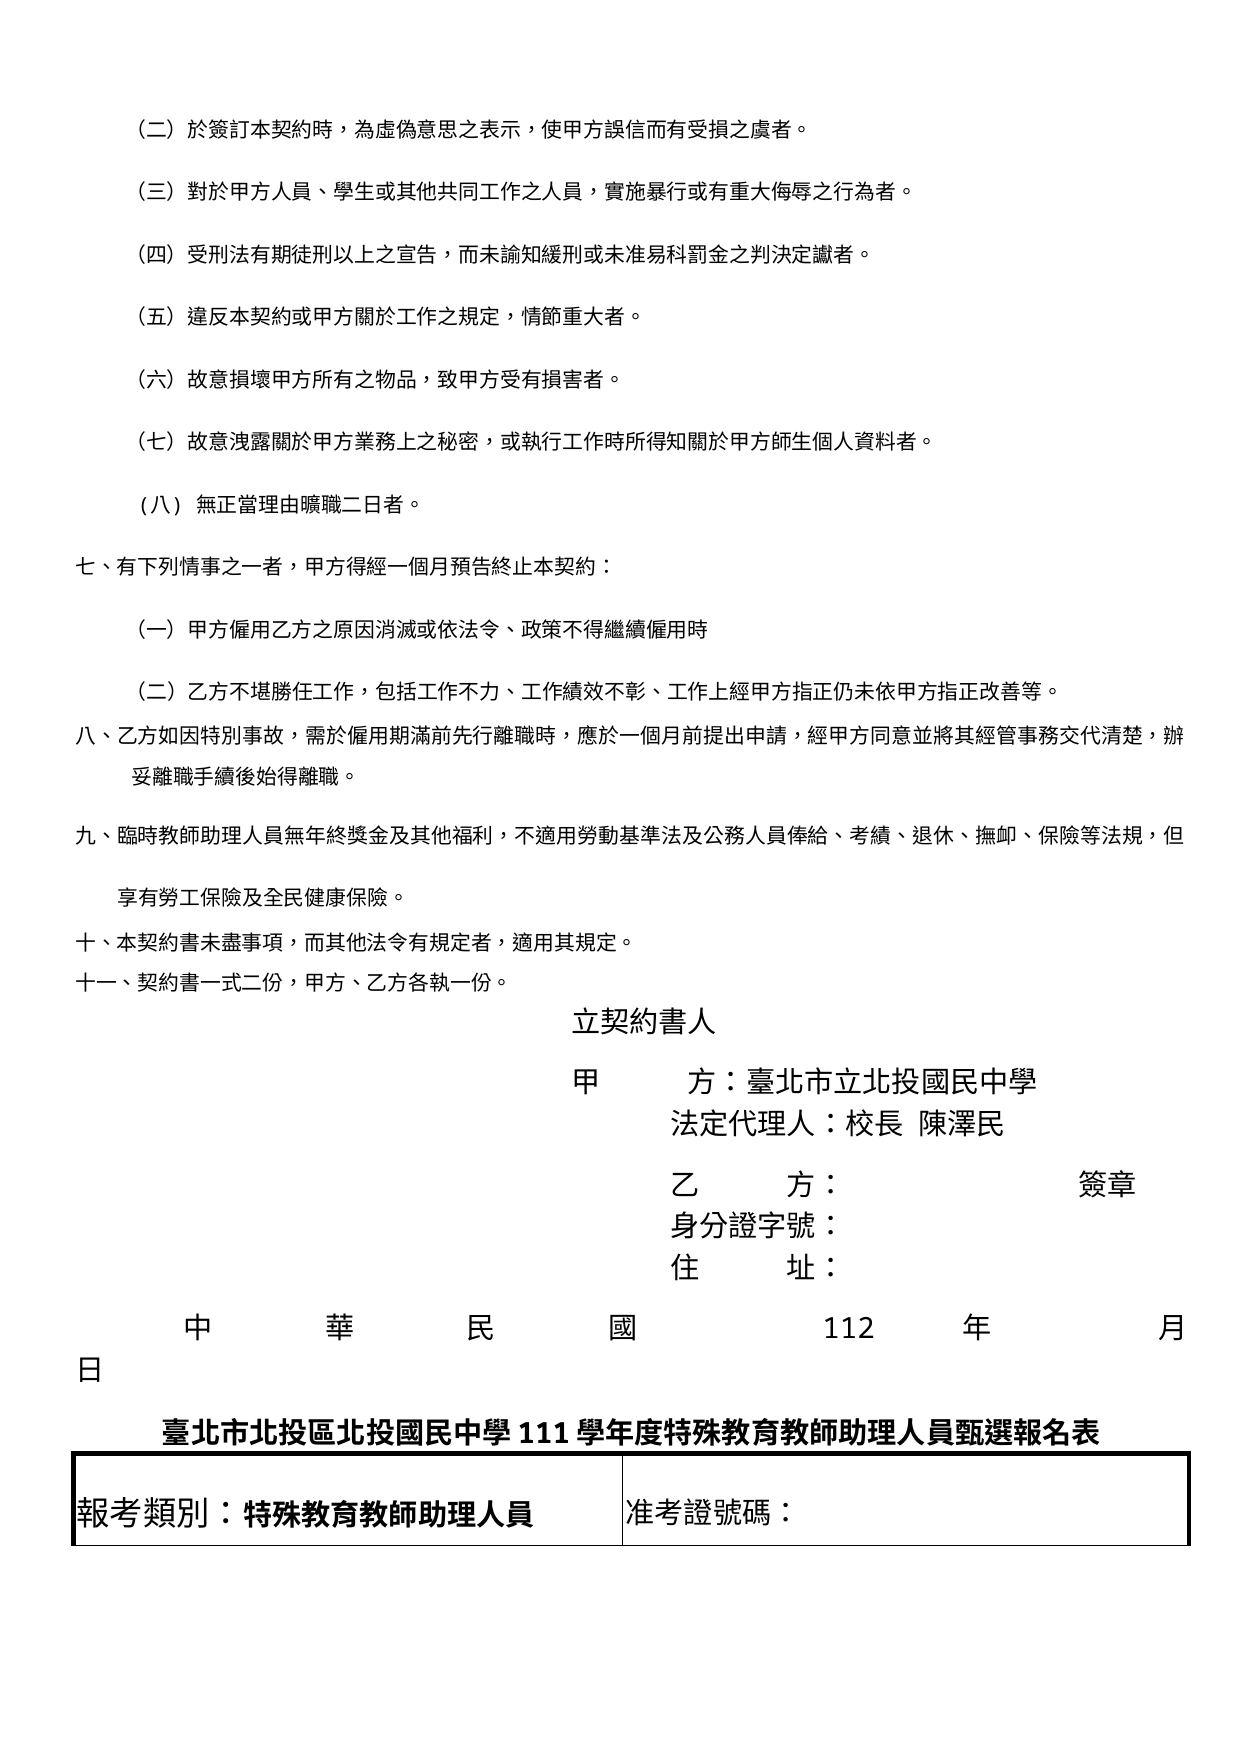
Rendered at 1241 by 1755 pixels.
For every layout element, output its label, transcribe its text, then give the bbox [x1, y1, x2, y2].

text （二）乙方不堪勝任工作，包括工作不力、工作績效不彰、工作上經甲方指正仍未依甲方指正改善等。 [125, 649, 1187, 711]
table_header 准考證號碼： [623, 1456, 1187, 1545]
text （六）故意損壞甲方所有之物品，致甲方受有損害者。 [125, 336, 1187, 399]
text 八、乙方如因特別事故，需於僱用期滿前先行離職時，應於一個月前提出申請，經甲方同意並將其經管事務交代清楚，辦妥離職手續後始得離職。 [75, 711, 1187, 793]
text 九、臨時教師助理人員無年終獎金及其他福利，不適用勞動基準法及公務人員俸給、考績、退休、撫卹、保險等法規，但享有勞工保險及全民健康保險。 [75, 793, 1187, 918]
text 十一、契約書一式二份，甲方、乙方各執一份。 [75, 958, 1187, 999]
text 甲 方：臺北市立北投國民中學 [75, 1059, 1187, 1101]
text 乙 方： 簽章 [75, 1162, 1187, 1203]
text （五）違反本契約或甲方關於工作之規定，情節重大者。 [125, 274, 1187, 336]
text 身分證字號： [75, 1203, 1187, 1245]
text 七、有下列情事之一者，甲方得經一個月預告終止本契約： [75, 524, 1187, 586]
table_header 報考類別：特殊教育教師助理人員 [76, 1456, 622, 1545]
text （七）故意洩露關於甲方業務上之秘密，或執行工作時所得知關於甲方師生個人資料者。 [125, 399, 1187, 461]
text 住 址： [75, 1245, 1187, 1287]
text （四）受刑法有期徒刑以上之宣告，而未諭知緩刑或未准易科罰金之判決定讞者。 [125, 211, 1187, 274]
text 十、本契約書未盡事項，而其他法令有規定者，適用其規定。 [75, 918, 1187, 958]
text 中 華 民 國 112 年 月 日 [75, 1305, 1187, 1389]
text （一）甲方僱用乙方之原因消滅或依法令、政策不得繼續僱用時 [125, 586, 1187, 649]
text （三）對於甲方人員、學生或其他共同工作之人員，實施暴行或有重大侮辱之行為者。 [125, 149, 1187, 211]
text 臺北市北投區北投國民中學111學年度特殊教育教師助理人員甄選報名表 [75, 1389, 1187, 1451]
text 法定代理人：校長 陳澤民 [75, 1101, 1187, 1143]
text （二）於簽訂本契約時，為虛偽意思之表示，使甲方誤信而有受損之虞者。 [125, 86, 1187, 149]
text (八) 無正當理由曠職二日者。 [125, 461, 1187, 524]
text 立契約書人 [75, 999, 1187, 1041]
